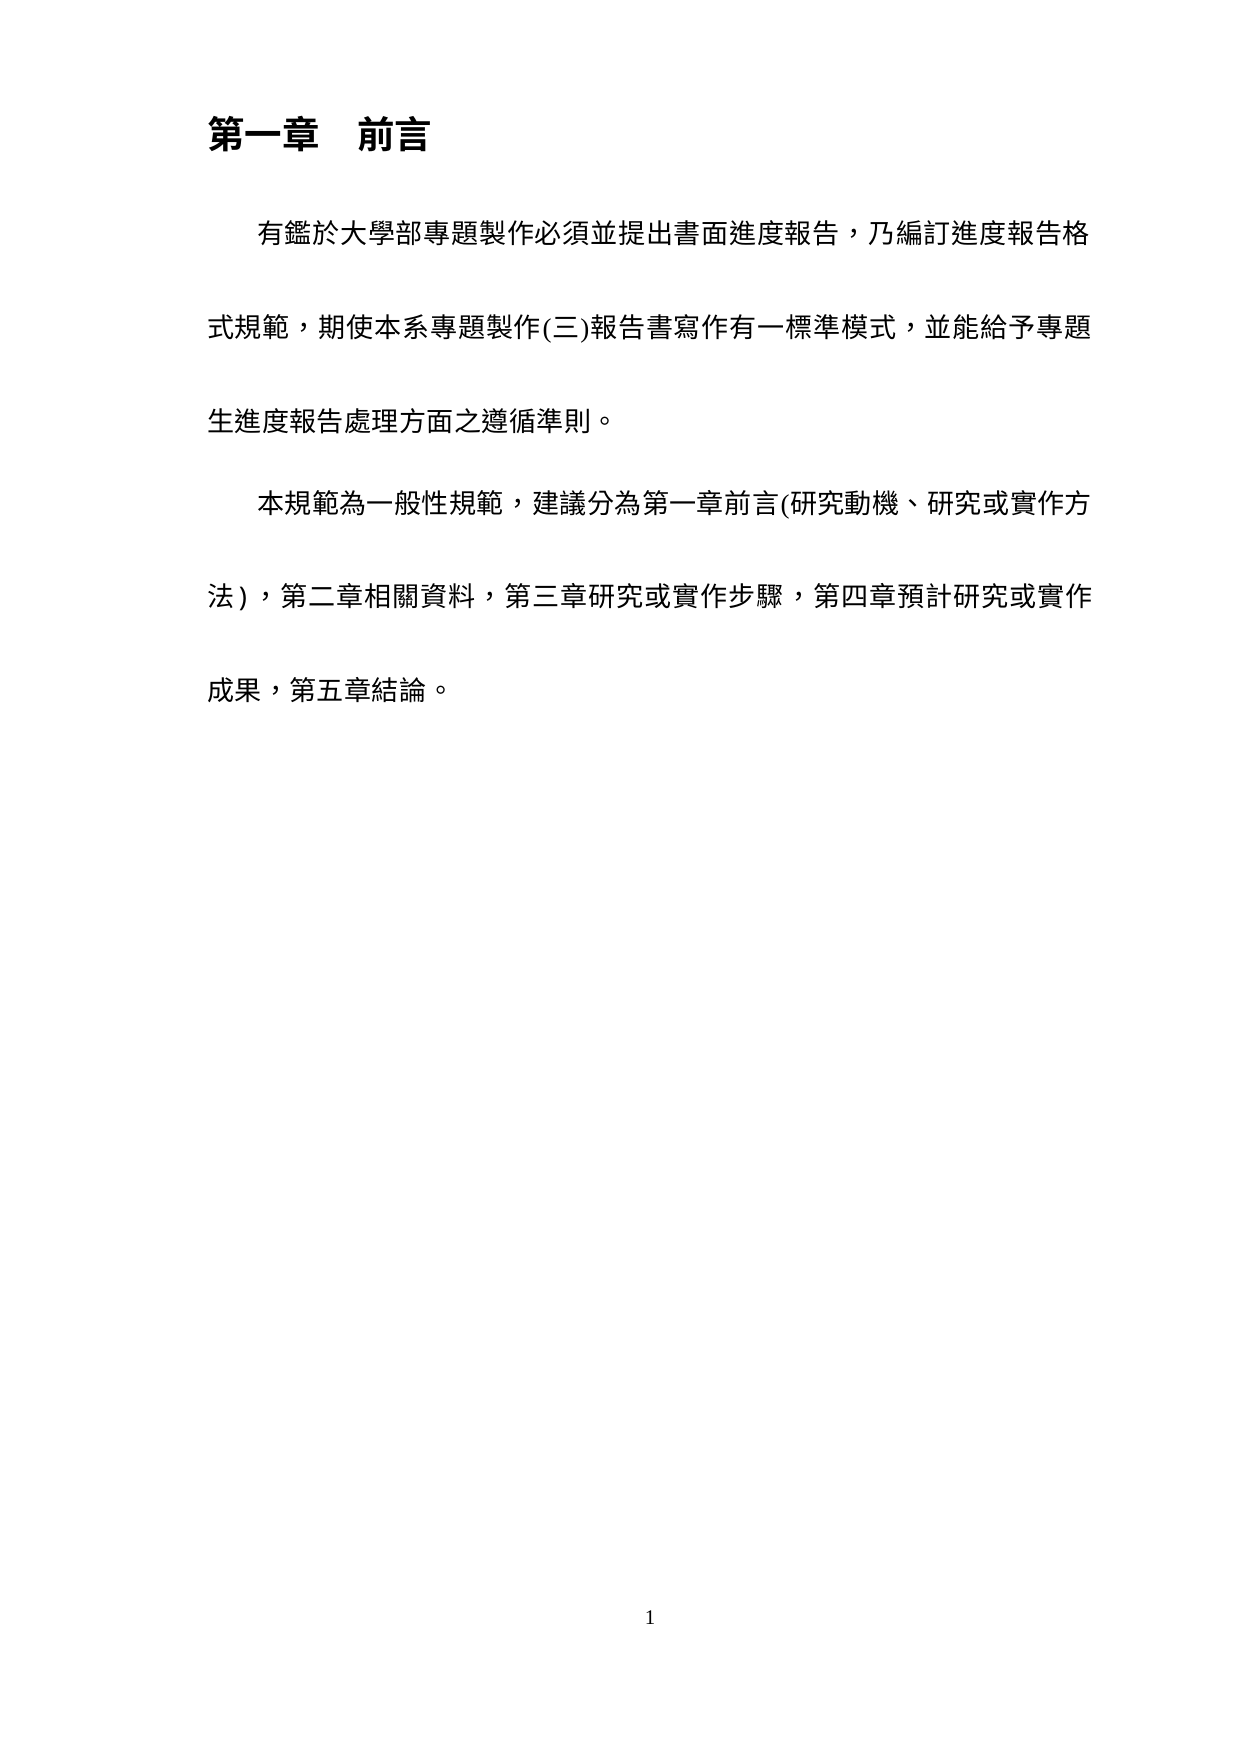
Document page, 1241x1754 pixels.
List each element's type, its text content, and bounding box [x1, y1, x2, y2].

text 本規範為一般性規範，建議分為第一章前言(研究動機、研究或實作方法)，第二章相關資料，第三章研究或實作步驟，第四章預計研究或實作成果，第五章結論。 [207, 460, 1092, 710]
text 有鑑於大學部專題製作必須並提出書面進度報告，乃編訂進度報告格式規範，期使本系專題製作(三)報告書寫作有一標準模式，並能給予專題生進度報告處理方面之遵循準則。 [207, 190, 1092, 440]
text 第一章 前言 [207, 90, 1092, 153]
